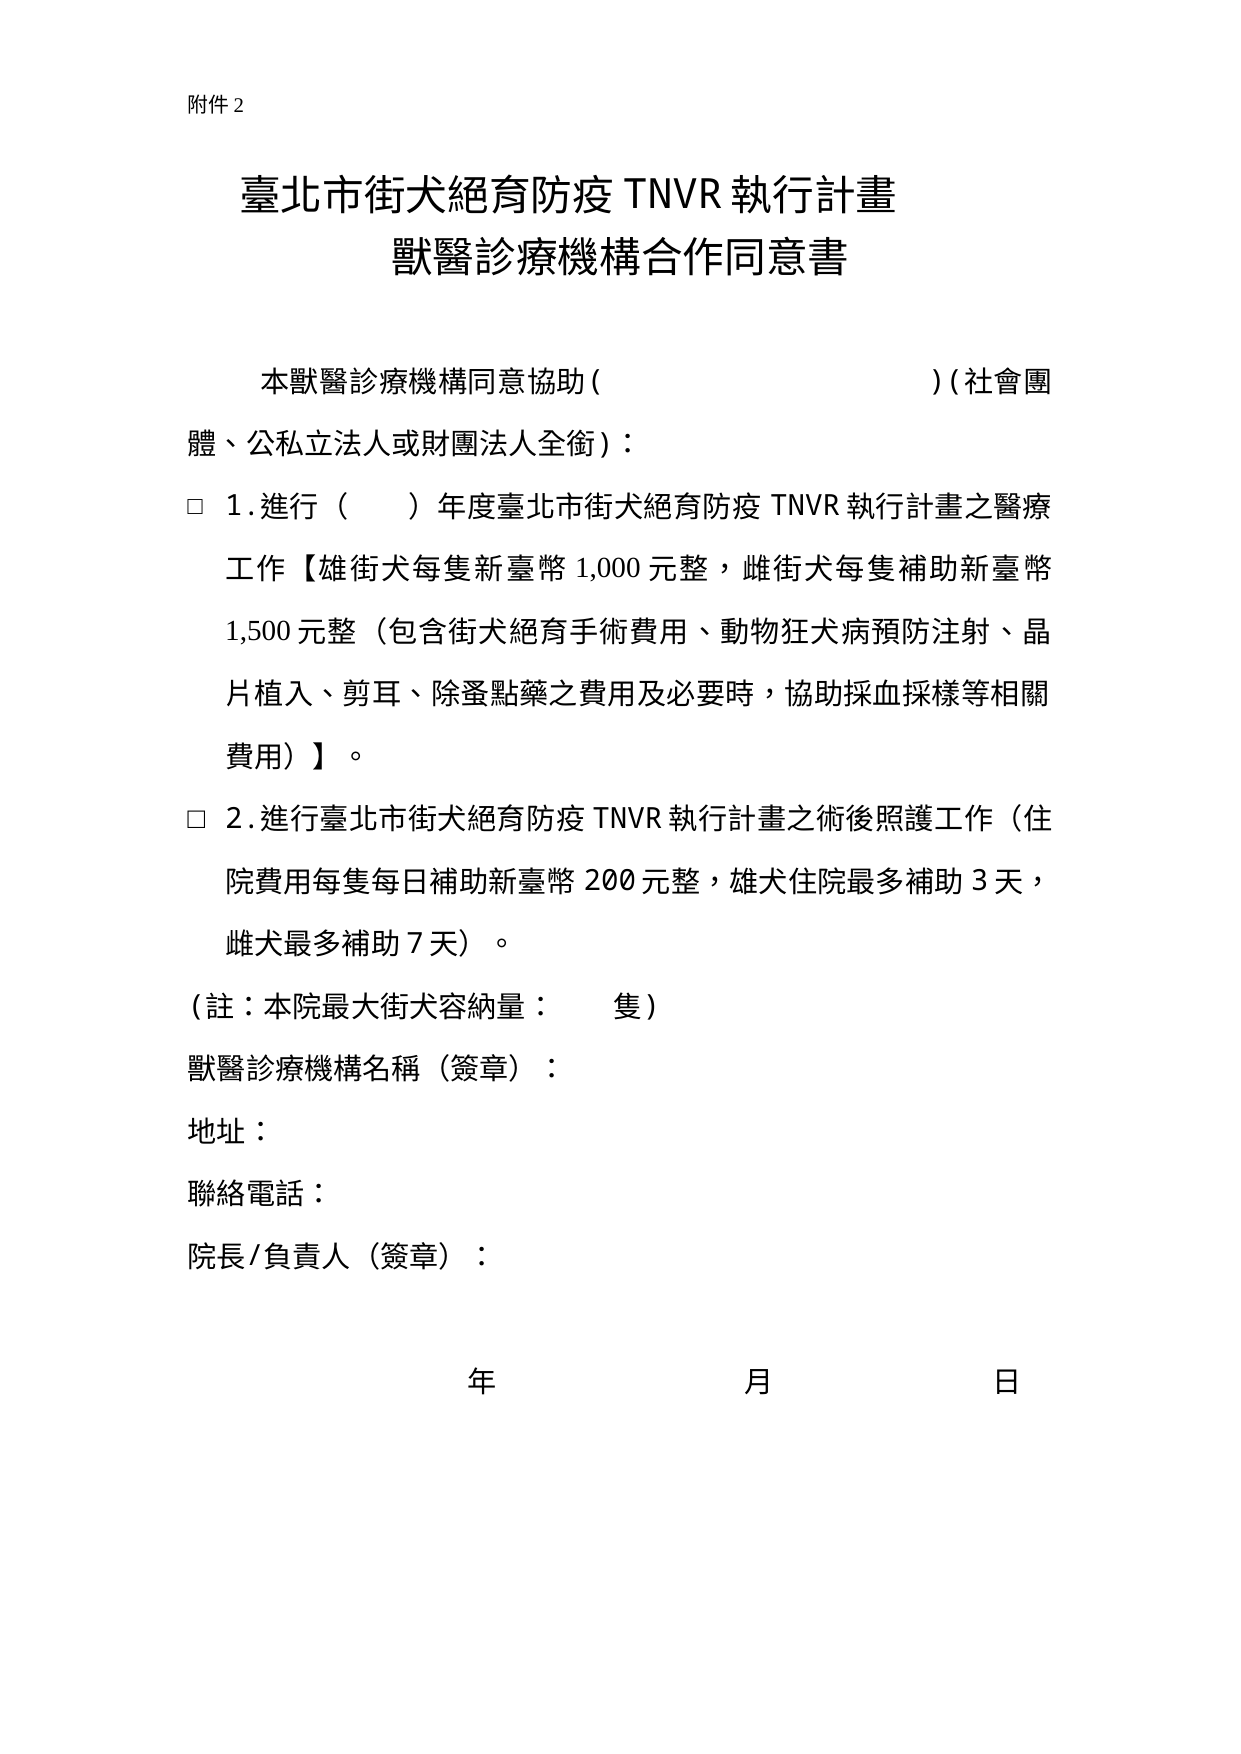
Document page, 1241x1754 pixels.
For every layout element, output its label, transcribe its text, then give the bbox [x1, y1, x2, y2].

text 獸醫診療機構名稱（簽章）： [187, 1025, 1053, 1088]
text (註：本院最大街犬容納量： 隻) [187, 963, 1053, 1025]
list 2.進行臺北市街犬絕育防疫TNVR執行計畫之術後照護工作（住院費用每隻每日補助新臺幣200元整，雄犬住院最多補助3天，雌犬最多補助7天）。 [187, 775, 1053, 963]
text 本獸醫診療機構同意協助( )(社會團體、公私立法人或財團法人全銜)： [187, 338, 1053, 463]
text 院長/負責人（簽章）： [187, 1213, 1053, 1275]
text 獸醫診療機構合作同意書 [187, 213, 1053, 275]
list 1.進行（ ）年度臺北市街犬絕育防疫TNVR執行計畫之醫療工作【雄街犬每隻新臺幣1,000元整，雌街犬每隻補助新臺幣1,500元整（包含街犬絕育手術費用、動物狂犬病預防注射、晶片植入、剪耳、除蚤點藥之費用及必要時，協助採血採樣等相關費用）】。 [187, 463, 1053, 775]
text 地址： [187, 1088, 1053, 1150]
text 年 月 日 [187, 1338, 1053, 1400]
text 臺北市街犬絕育防疫TNVR執行計畫 [187, 150, 1053, 213]
text 聯絡電話： [187, 1150, 1053, 1213]
